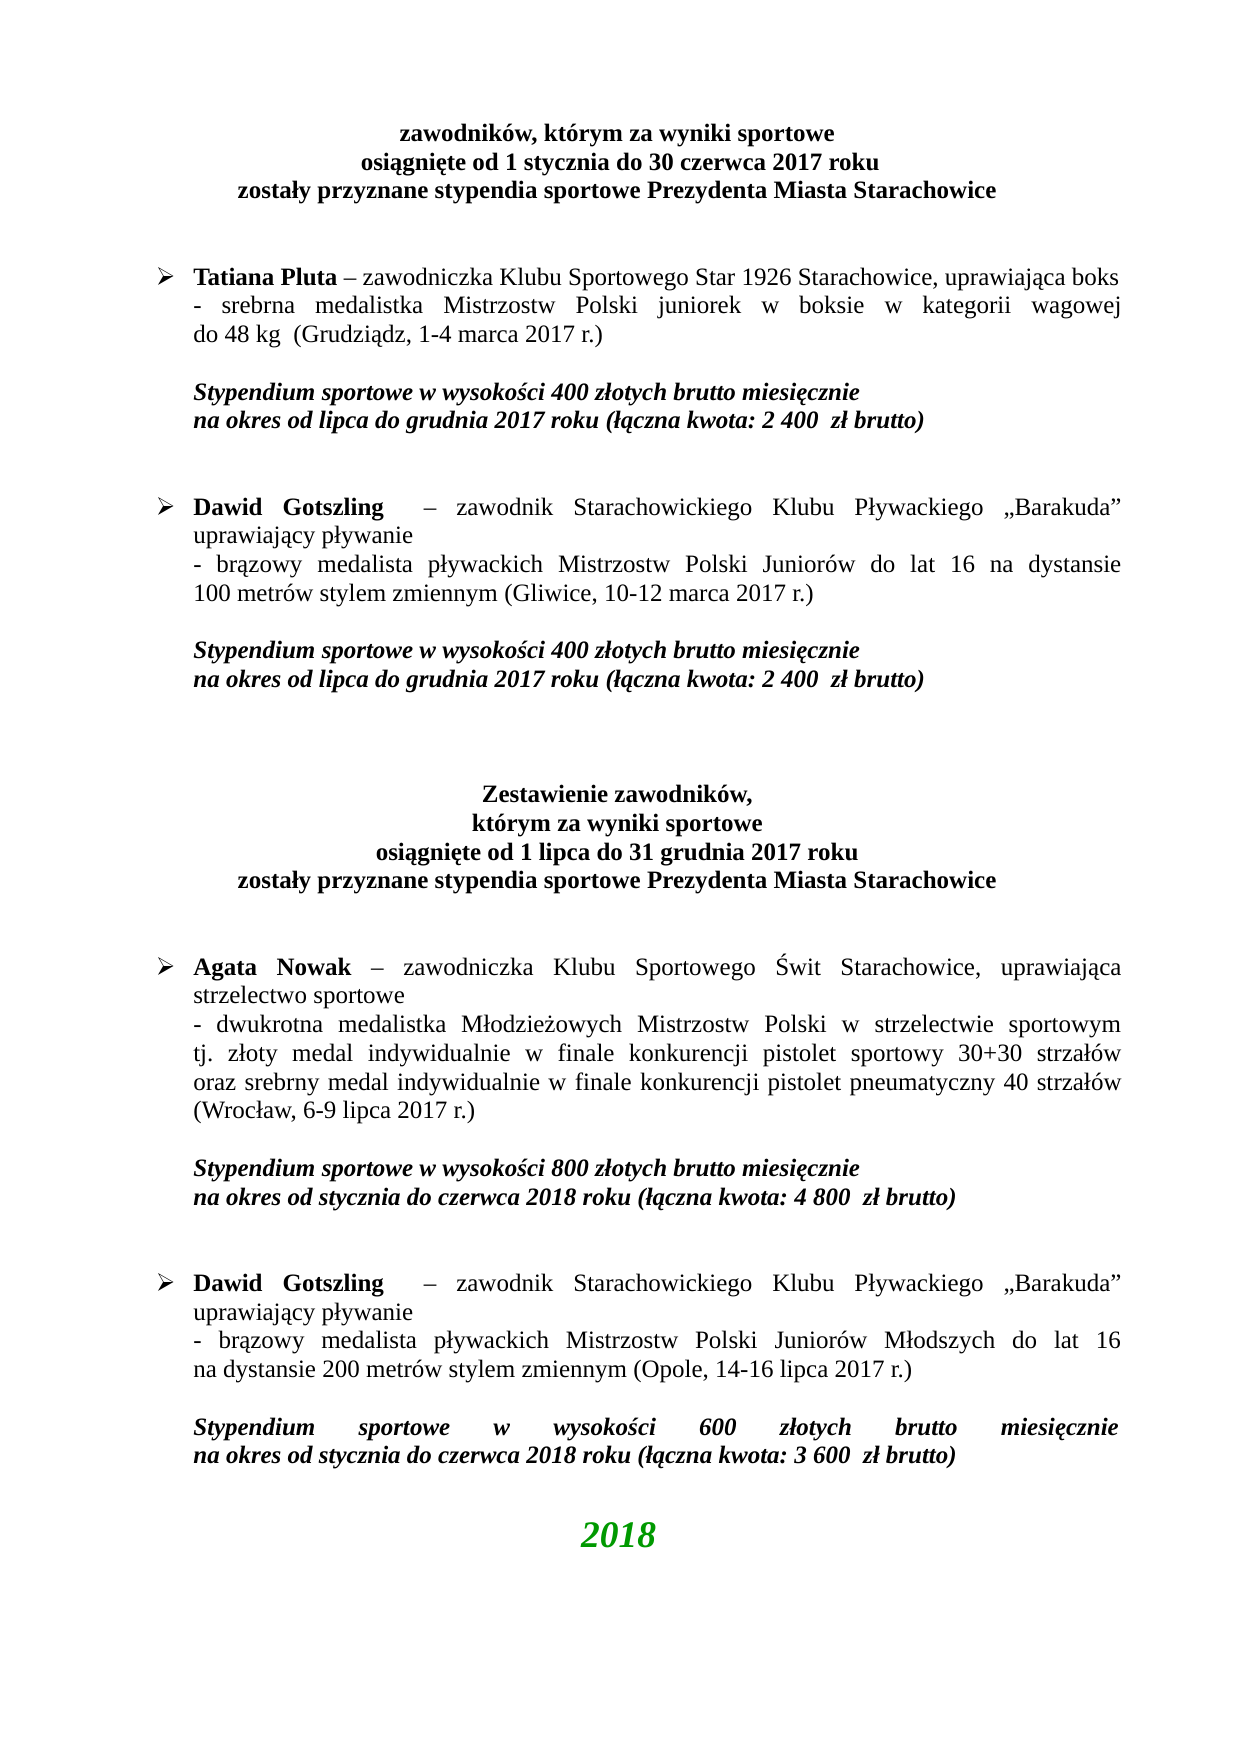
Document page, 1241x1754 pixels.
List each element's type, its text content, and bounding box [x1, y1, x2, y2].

list Stypendium sportowe w wysokości 800 złotych brutto miesięcznie [156, 1153, 1122, 1182]
list Tatiana Pluta – zawodniczka Klubu Sportowego Star 1926 Starachowice, uprawiająca boks [156, 262, 1122, 291]
list - dwukrotna medalistka Młodzieżowych Mistrzostw Polski w strzelectwie sportowym tj. złoty medal indywidualnie w finale konkurencji pistolet sportowy 30+30 strzałów oraz srebrny medal indywidualnie w finale konkurencji pistolet pneumatyczny 40 strzałów (Wrocław, 6-9 lipca 2017 r.) [156, 1009, 1122, 1124]
list Stypendium sportowe w wysokości 400 złotych brutto miesięcznie [156, 636, 1122, 664]
text zostały przyznane stypendia sportowe Prezydenta Miasta Starachowice [118, 866, 1122, 894]
text Zestawienie zawodników, [118, 779, 1122, 808]
list Dawid Gotszling – zawodnik Starachowickiego Klubu Pływackiego „Barakuda” uprawiający pływanie [156, 492, 1122, 549]
text osiągnięte od 1 stycznia do 30 czerwca 2017 roku [118, 147, 1122, 176]
list - brązowy medalista pływackich Mistrzostw Polski Juniorów do lat 16 na dystansie 100 metrów stylem zmiennym (Gliwice, 10-12 marca 2017 r.) [156, 549, 1122, 607]
list Dawid Gotszling – zawodnik Starachowickiego Klubu Pływackiego „Barakuda” uprawiający pływanie [156, 1268, 1122, 1326]
text osiągnięte od 1 lipca do 31 grudnia 2017 roku [118, 837, 1122, 866]
list Stypendium sportowe w wysokości 600 złotych brutto miesięcznie na okres od stycznia do czerwca 2018 roku (łączna kwota: 3 600 zł brutto) [156, 1412, 1122, 1469]
list na okres od lipca do grudnia 2017 roku (łączna kwota: 2 400 zł brutto) [156, 664, 1122, 693]
list - srebrna medalistka Mistrzostw Polski juniorek w boksie w kategorii wagowej do 48 kg (Grudziądz, 1-4 marca 2017 r.) [156, 291, 1122, 348]
text którym za wyniki sportowe [118, 808, 1122, 837]
list na okres od stycznia do czerwca 2018 roku (łączna kwota: 4 800 zł brutto) [156, 1182, 1122, 1211]
text 2018 [118, 1512, 1122, 1556]
list - brązowy medalista pływackich Mistrzostw Polski Juniorów Młodszych do lat 16 na dystansie 200 metrów stylem zmiennym (Opole, 14-16 lipca 2017 r.) [156, 1326, 1122, 1383]
text zostały przyznane stypendia sportowe Prezydenta Miasta Starachowice [118, 176, 1122, 204]
list Agata Nowak – zawodniczka Klubu Sportowego Świt Starachowice, uprawiająca strzelectwo sportowe [156, 952, 1122, 1009]
list na okres od lipca do grudnia 2017 roku (łączna kwota: 2 400 zł brutto) [156, 406, 1122, 434]
list Stypendium sportowe w wysokości 400 złotych brutto miesięcznie [156, 377, 1122, 406]
text zawodników, którym za wyniki sportowe [118, 118, 1122, 147]
